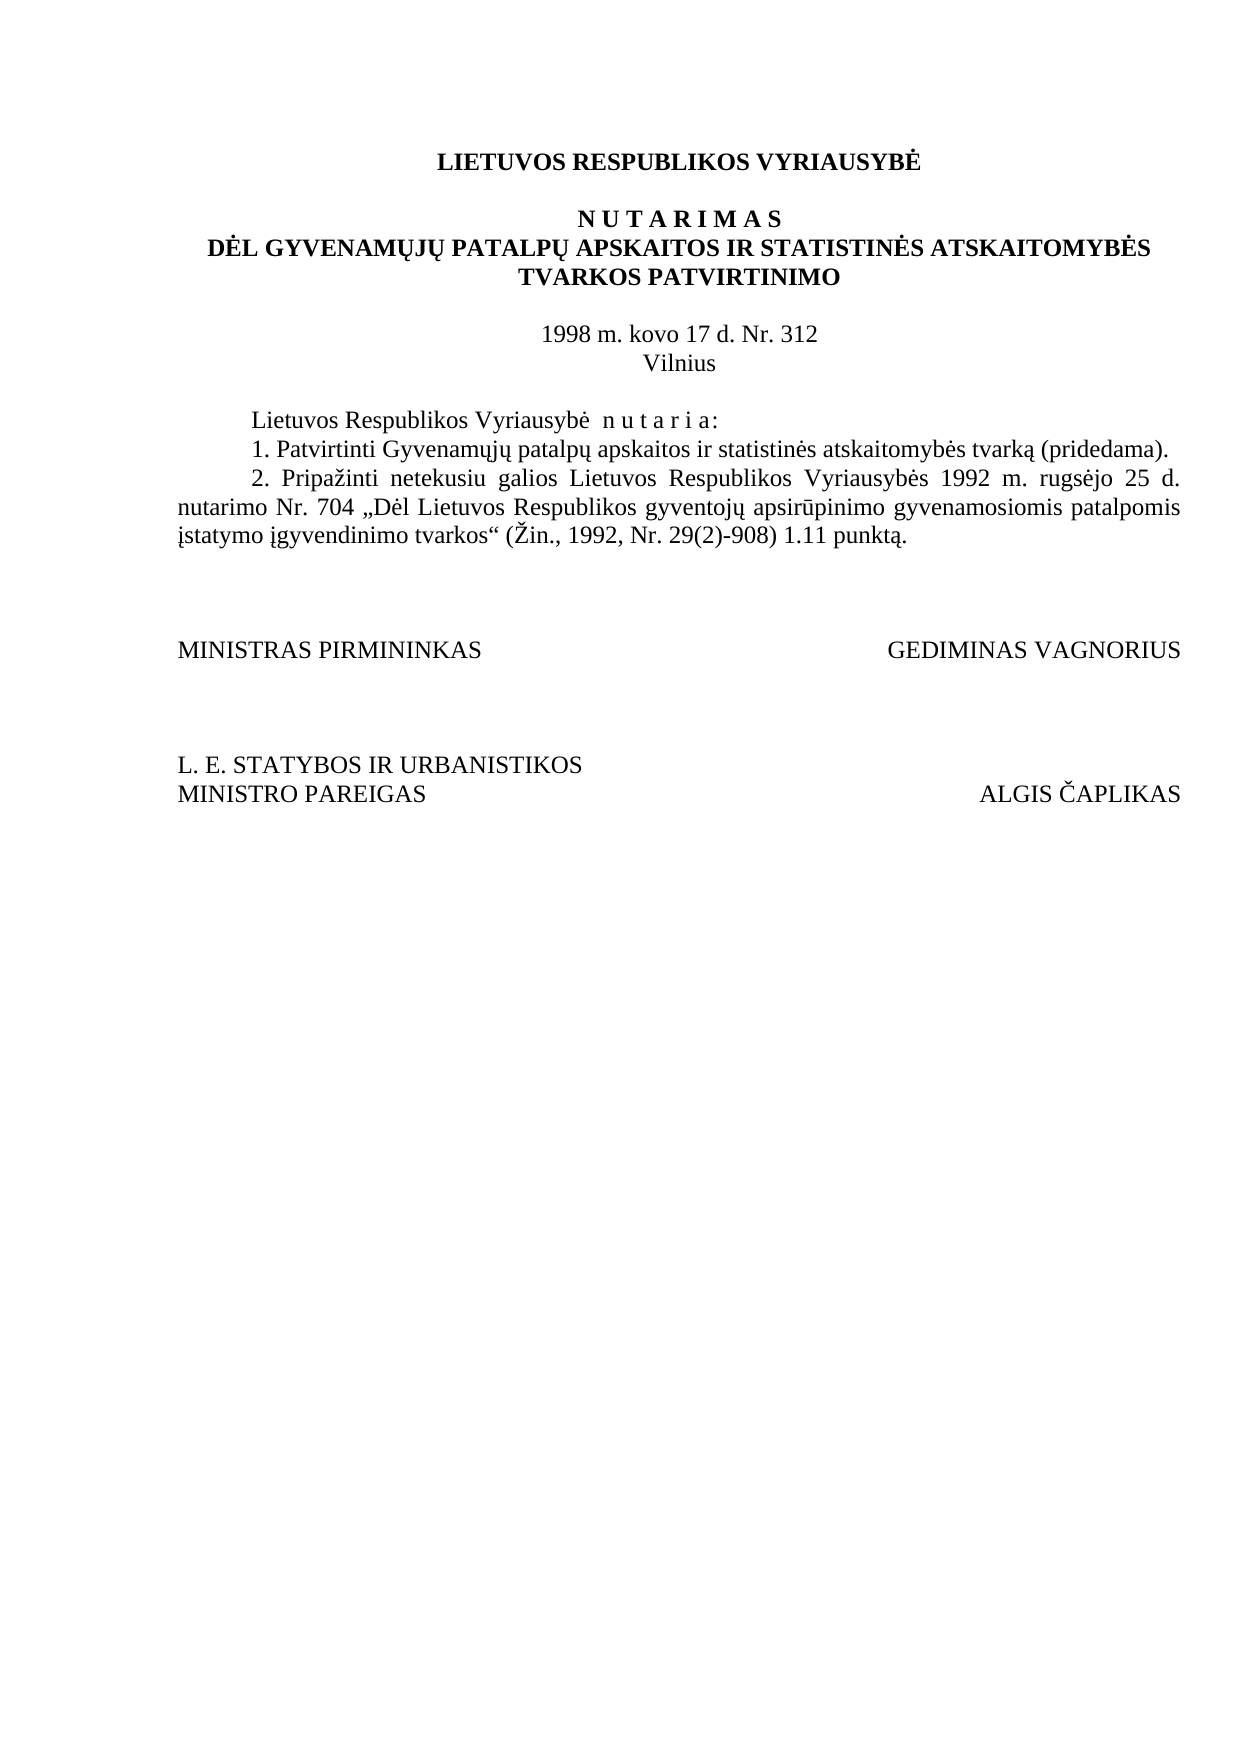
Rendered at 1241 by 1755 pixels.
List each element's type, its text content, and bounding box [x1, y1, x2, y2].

text N U T A R I M A S [177, 204, 1181, 233]
text DĖL GYVENAMŲJŲ PATALPŲ APSKAITOS IR STATISTINĖS ATSKAITOMYBĖS TVARKOS PATVIRTINIMO [177, 233, 1181, 291]
text Lietuvos Respublikos Vyriausybė nutaria: [177, 406, 1181, 434]
text L. e. statybos ir urbanistikos [177, 751, 1181, 779]
text ministro pareigas Algis Čaplikas [177, 779, 1181, 808]
text 1998 m. kovo 17 d. Nr. 312 [177, 319, 1181, 348]
text Vilnius [177, 348, 1181, 377]
text LIETUVOS RESPUBLIKOS VYRIAUSYBĖ [177, 147, 1181, 176]
text Ministras Pirmininkas Gediminas Vagnorius [177, 636, 1181, 664]
text 2. Pripažinti netekusiu galios Lietuvos Respublikos Vyriausybės 1992 m. rugsėjo 25 d. nutarimo Nr. 704 „Dėl Lietuvos Respublikos gyventojų apsirūpinimo gyvenamosiomis patalpomis įstatymo įgyvendinimo tvarkos“ (Žin., 1992, Nr. 29(2)-908) 1.11 punktą. [177, 463, 1181, 549]
text 1. Patvirtinti Gyvenamųjų patalpų apskaitos ir statistinės atskaitomybės tvarką (pridedama). [177, 434, 1181, 463]
